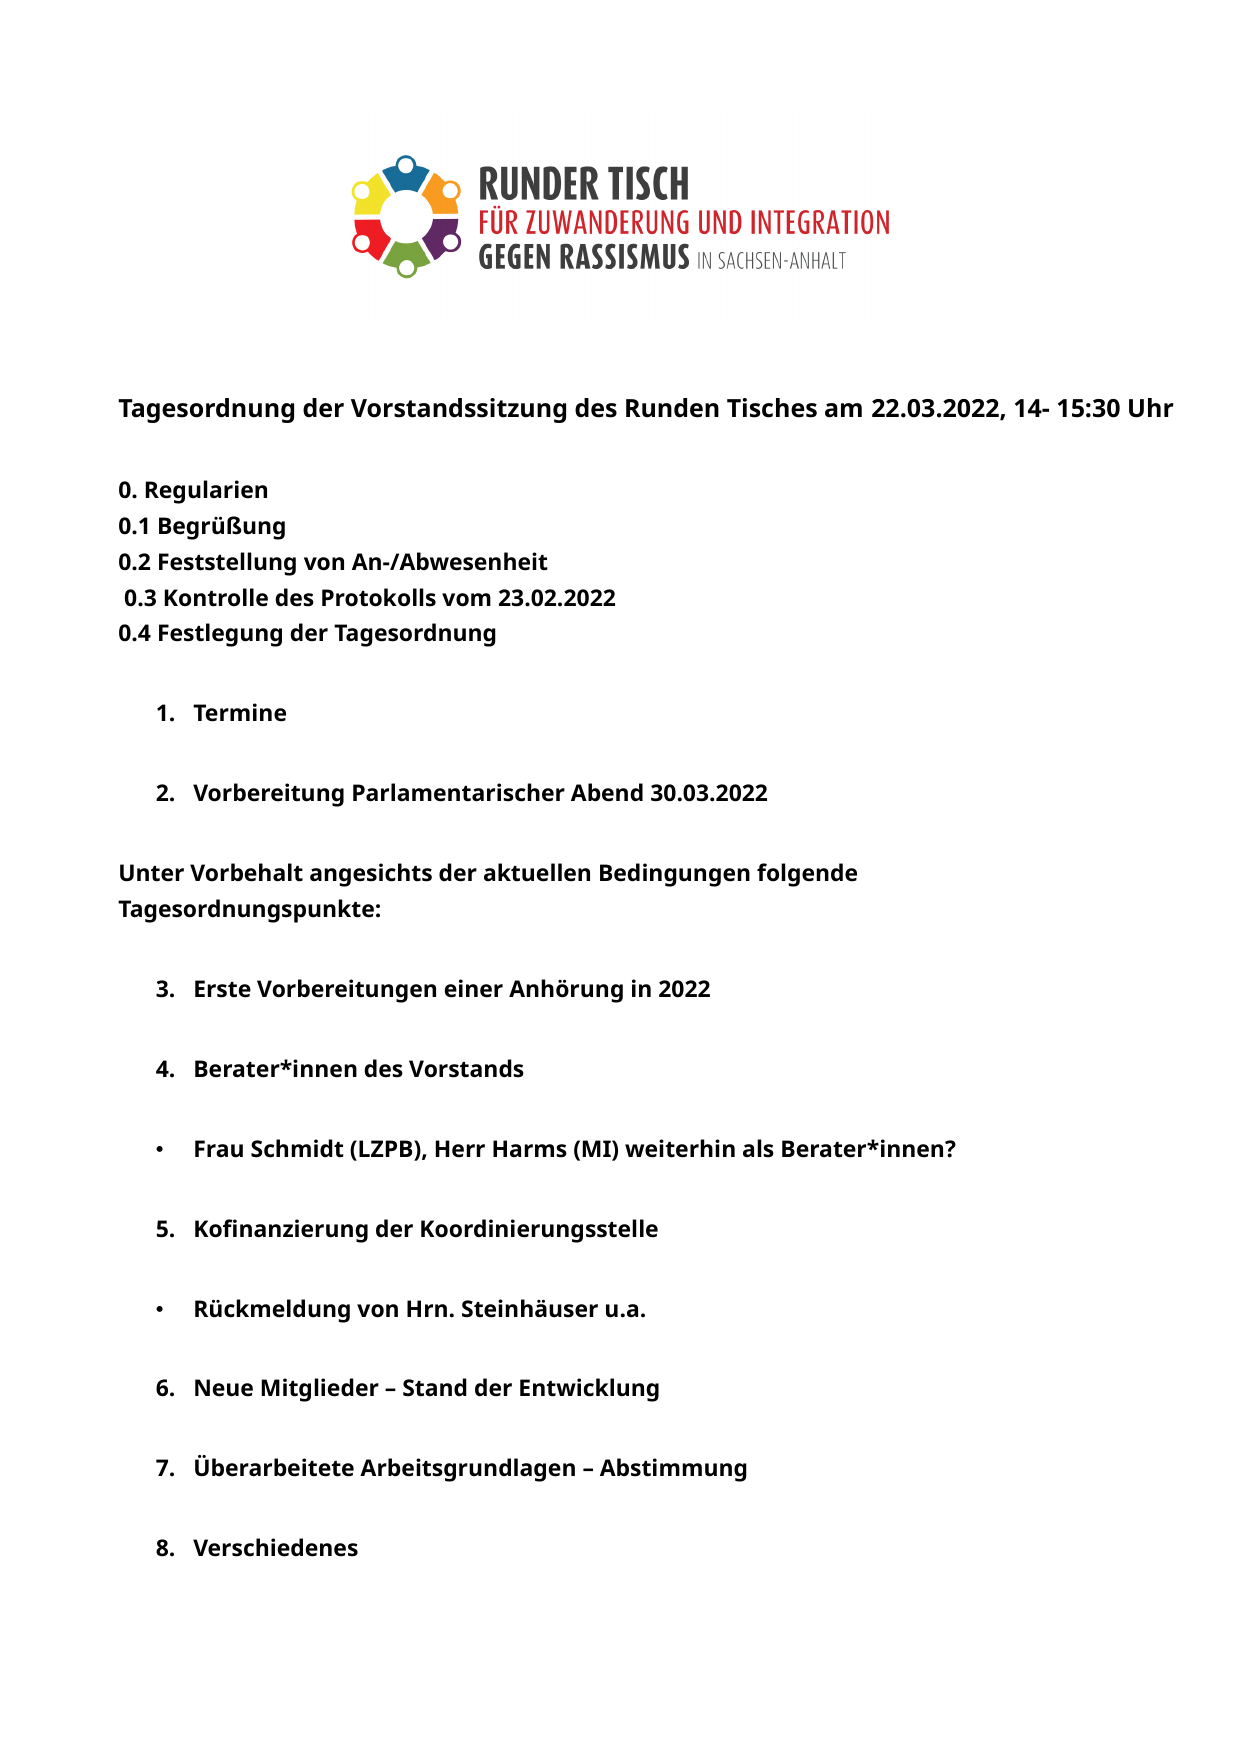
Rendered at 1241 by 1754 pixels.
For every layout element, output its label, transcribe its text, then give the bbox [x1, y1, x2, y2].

list Rückmeldung von Hrn. Steinhäuser u.a. [156, 1292, 1122, 1324]
list Termine [156, 697, 1122, 728]
list Berater*innen des Vorstands [156, 1053, 1122, 1084]
text 0. Regularien 0.1 Begrüßung 0.2 Feststellung von An-/Abwesenheit 0.3 Kontrolle des Protokolls vom 23.02.2022 0.4 Festlegung der Tagesordnung [118, 474, 1122, 649]
list Verschiedenes [156, 1532, 1122, 1563]
text Tagesordnung der Vorstandssitzung des Runden Tisches am 22.03.2022, 14- 15:30 Uhr [118, 391, 1226, 424]
list Kofinanzierung der Koordinierungsstelle [156, 1213, 1122, 1244]
list Vorbereitung Parlamentarischer Abend 30.03.2022 [156, 777, 1122, 808]
picture [311, 112, 929, 321]
list Erste Vorbereitungen einer Anhörung in 2022 [156, 973, 1122, 1004]
text Unter Vorbehalt angesichts der aktuellen Bedingungen folgende Tagesordnungspunkte: [118, 857, 1122, 924]
list Überarbeitete Arbeitsgrundlagen – Abstimmung [156, 1452, 1122, 1483]
list Frau Schmidt (LZPB), Herr Harms (MI) weiterhin als Berater*innen? [156, 1133, 1122, 1164]
list Neue Mitglieder – Stand der Entwicklung [156, 1372, 1122, 1404]
